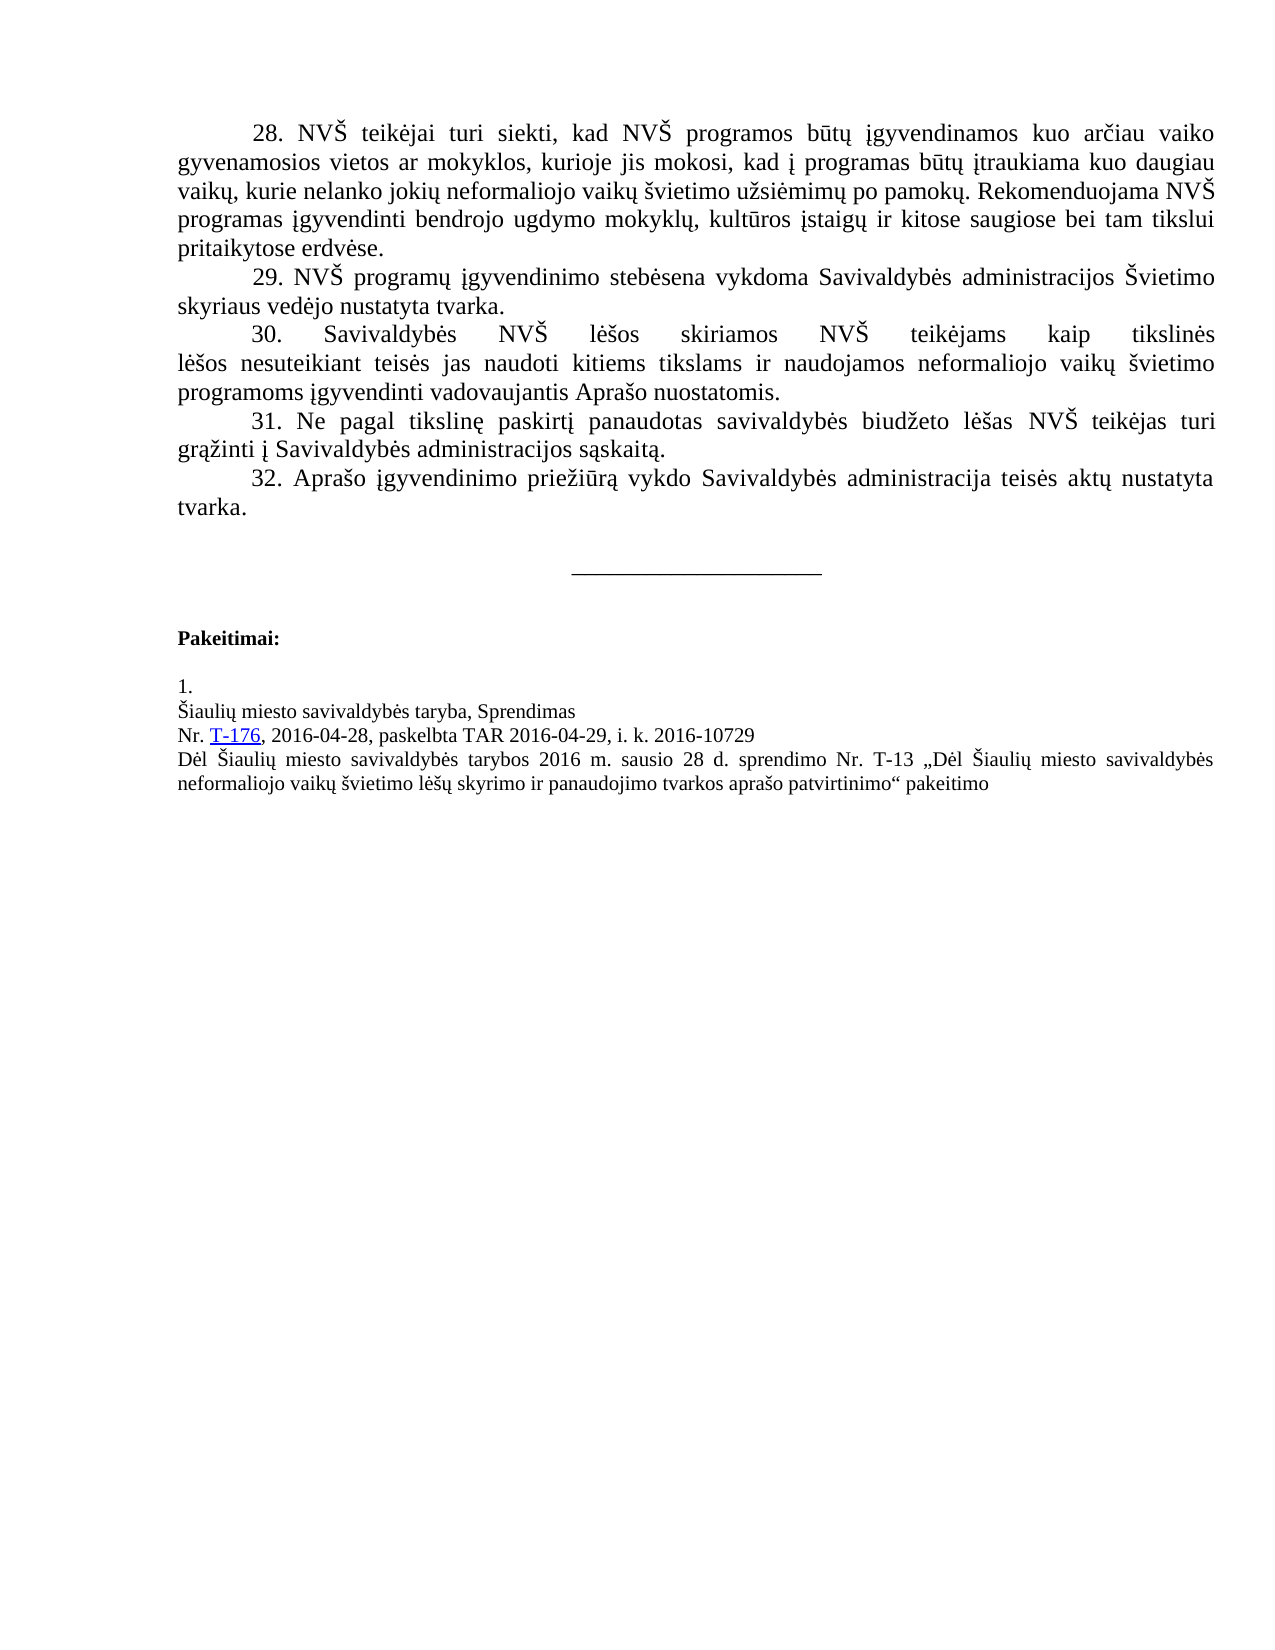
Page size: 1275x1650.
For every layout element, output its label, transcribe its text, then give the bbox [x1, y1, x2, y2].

text Pakeitimai: [177, 626, 1216, 650]
text 1. [177, 674, 1216, 698]
text ____________________ [177, 549, 1216, 578]
text 31. Ne pagal tikslinę paskirtį panaudotas savivaldybės biudžeto lėšas NVŠ teikėjas turi grąžinti į Savivaldybės administracijos sąskaitą. [177, 406, 1216, 463]
text 29. NVŠ programų įgyvendinimo stebėsena vykdoma Savivaldybės administracijos Švietimo skyriaus vedėjo nustatyta tvarka. [177, 262, 1216, 319]
text Dėl Šiaulių miesto savivaldybės tarybos 2016 m. sausio 28 d. sprendimo Nr. T-13 „Dėl Šiaulių miesto savivaldybės neformaliojo vaikų švietimo lėšų skyrimo ir panaudojimo tvarkos aprašo patvirtinimo“ pakeitimo [177, 747, 1216, 795]
text 28. NVŠ teikėjai turi siekti, kad NVŠ programos būtų įgyvendinamos kuo arčiau vaiko gyvenamosios vietos ar mokyklos, kurioje jis mokosi, kad į programas būtų įtraukiama kuo daugiau vaikų, kurie nelanko jokių neformaliojo vaikų švietimo užsiėmimų po pamokų. Rekomenduojama NVŠ programas įgyvendinti bendrojo ugdymo mokyklų, kultūros įstaigų ir kitose saugiose bei tam tikslui pritaikytose erdvėse. [177, 118, 1216, 262]
text 32. Aprašo įgyvendinimo priežiūrą vykdo Savivaldybės administracija teisės aktų nustatyta tvarka. [177, 463, 1216, 521]
text 30. Savivaldybės NVŠ lėšos skiriamos NVŠ teikėjams kaip tikslinės lėšos nesuteikiant teisės jas naudoti kitiems tikslams ir naudojamos neformaliojo vaikų švietimo programoms įgyvendinti vadovaujantis Aprašo nuostatomis. [177, 319, 1216, 406]
text Šiaulių miesto savivaldybės taryba, Sprendimas [177, 698, 1216, 723]
text Nr. T-176, 2016-04-28, paskelbta TAR 2016-04-29, i. k. 2016-10729 [177, 723, 1216, 747]
